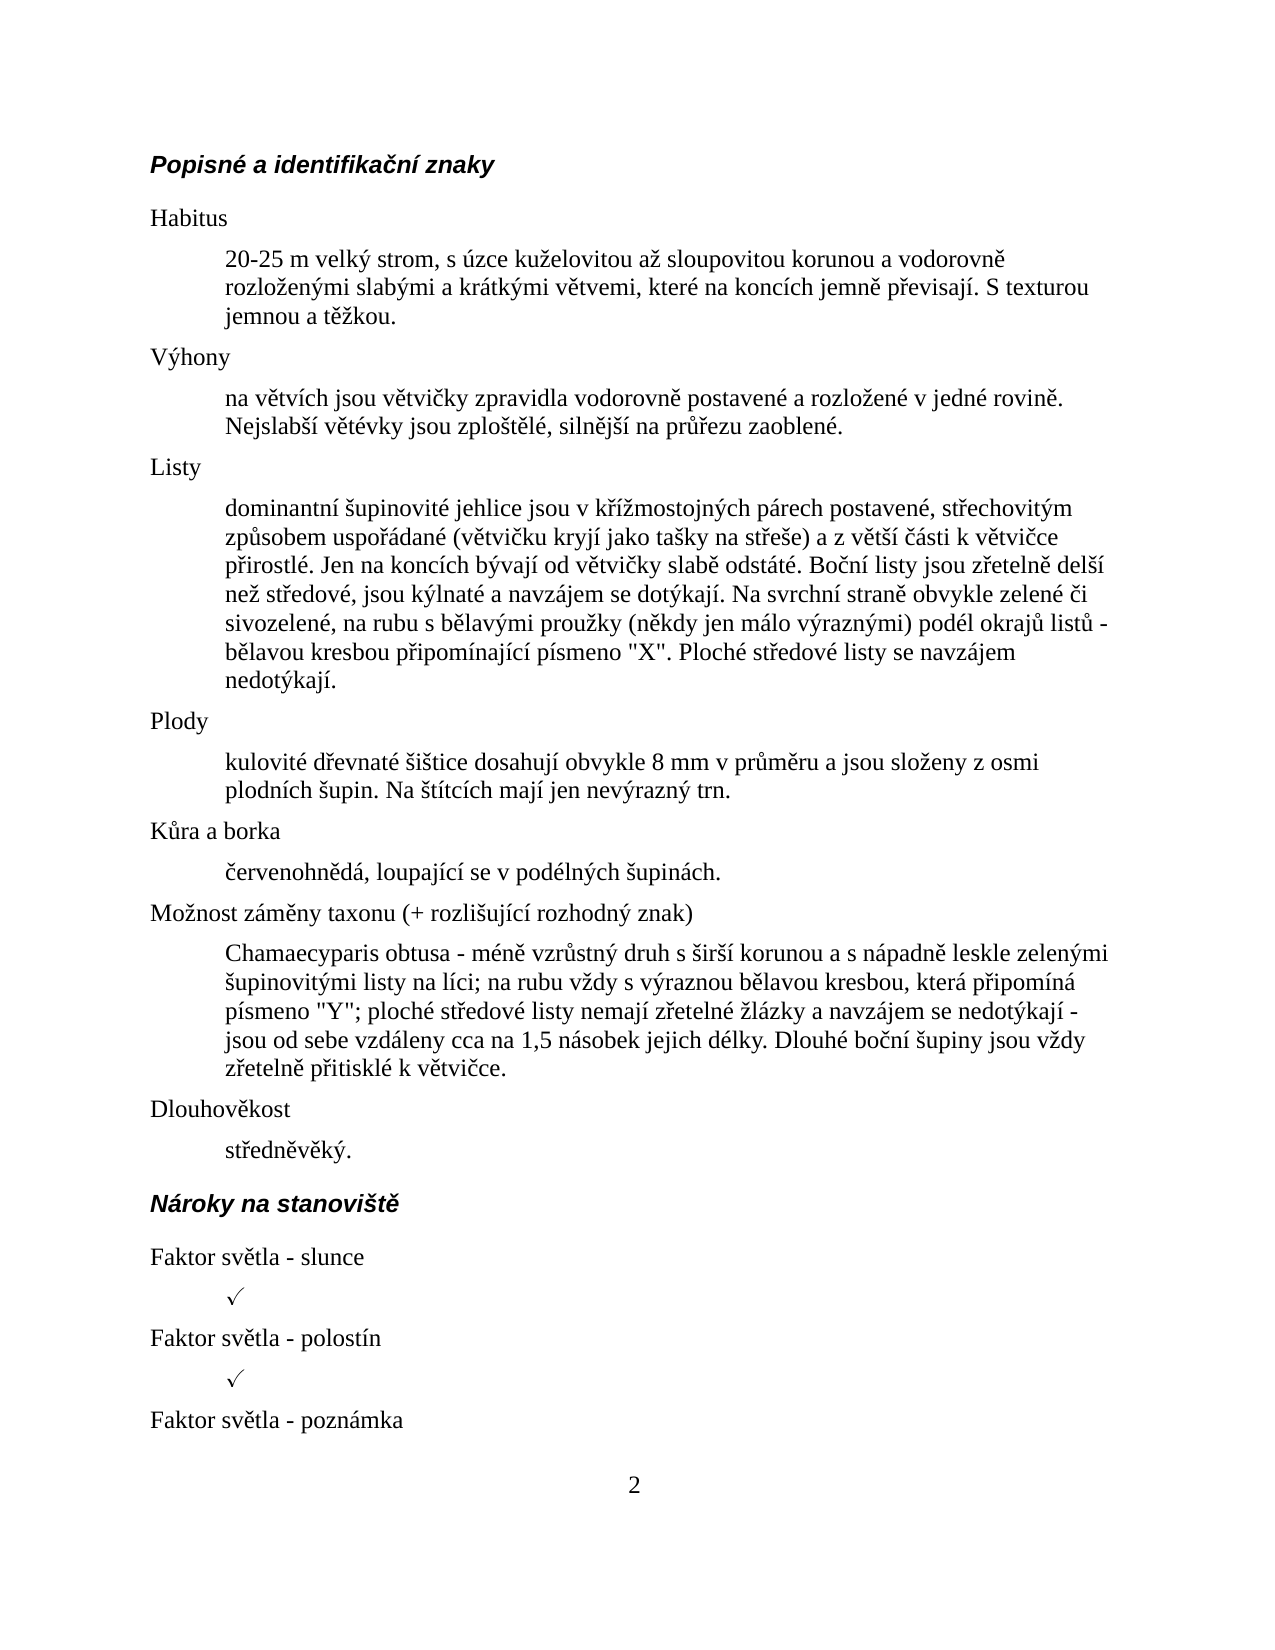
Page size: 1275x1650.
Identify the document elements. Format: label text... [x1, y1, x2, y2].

text ✓ [225, 1364, 1125, 1393]
text Výhony [150, 342, 1125, 371]
text Habitus [150, 203, 1125, 232]
subtitle Popisné a identifikační znaky [150, 150, 1125, 178]
text 20-25 m velký strom, s úzce kuželovitou až sloupovitou korunou a vodorovně rozloženými slabými a krátkými větvemi, které na koncích jemně převisají. S texturou jemnou a těžkou. [225, 244, 1125, 330]
text dominantní šupinovité jehlice jsou v křížmostojných párech postavené, střechovitým způsobem uspořádané (větvičku kryjí jako tašky na střeše) a z větší části k větvičce přirostlé. Jen na koncích bývají od větvičky slabě odstáté. Boční listy jsou zřetelně delší než středové, jsou kýlnaté a navzájem se dotýkají. Na svrchní straně obvykle zelené či sivozelené, na rubu s bělavými proužky (někdy jen málo výraznými) podél okrajů listů - bělavou kresbou připomínající písmeno "X". Ploché středové listy se navzájem nedotýkají. [225, 493, 1125, 694]
text Listy [150, 452, 1125, 481]
text Chamaecyparis obtusa - méně vzrůstný druh s širší korunou a s nápadně leskle zelenými šupinovitými listy na líci; na rubu vždy s výraznou bělavou kresbou, která připomíná písmeno "Y"; ploché středové listy nemají zřetelné žlázky a navzájem se nedotýkají - jsou od sebe vzdáleny cca na 1,5 násobek jejich délky. Dlouhé boční šupiny jsou vždy zřetelně přitisklé k větvičce. [225, 938, 1125, 1082]
text ✓ [225, 1282, 1125, 1311]
text Možnost záměny taxonu (+ rozlišující rozhodný znak) [150, 898, 1125, 927]
text Dlouhověkost [150, 1094, 1125, 1123]
text středněvěký. [225, 1135, 1125, 1164]
text červenohnědá, loupající se v podélných šupinách. [225, 857, 1125, 886]
text Faktor světla - slunce [150, 1242, 1125, 1271]
text Kůra a borka [150, 816, 1125, 845]
text kulovité dřevnaté šištice dosahují obvykle 8 mm v průměru a jsou složeny z osmi plodních šupin. Na štítcích mají jen nevýrazný trn. [225, 747, 1125, 804]
subtitle Nároky na stanoviště [150, 1189, 1125, 1217]
text na větvích jsou větvičky zpravidla vodorovně postavené a rozložené v jedné rovině. Nejslabší větévky jsou zploštělé, silnější na průřezu zaoblené. [225, 383, 1125, 440]
text Faktor světla - poznámka [150, 1405, 1125, 1433]
text Faktor světla - polostín [150, 1323, 1125, 1352]
text Plody [150, 706, 1125, 735]
